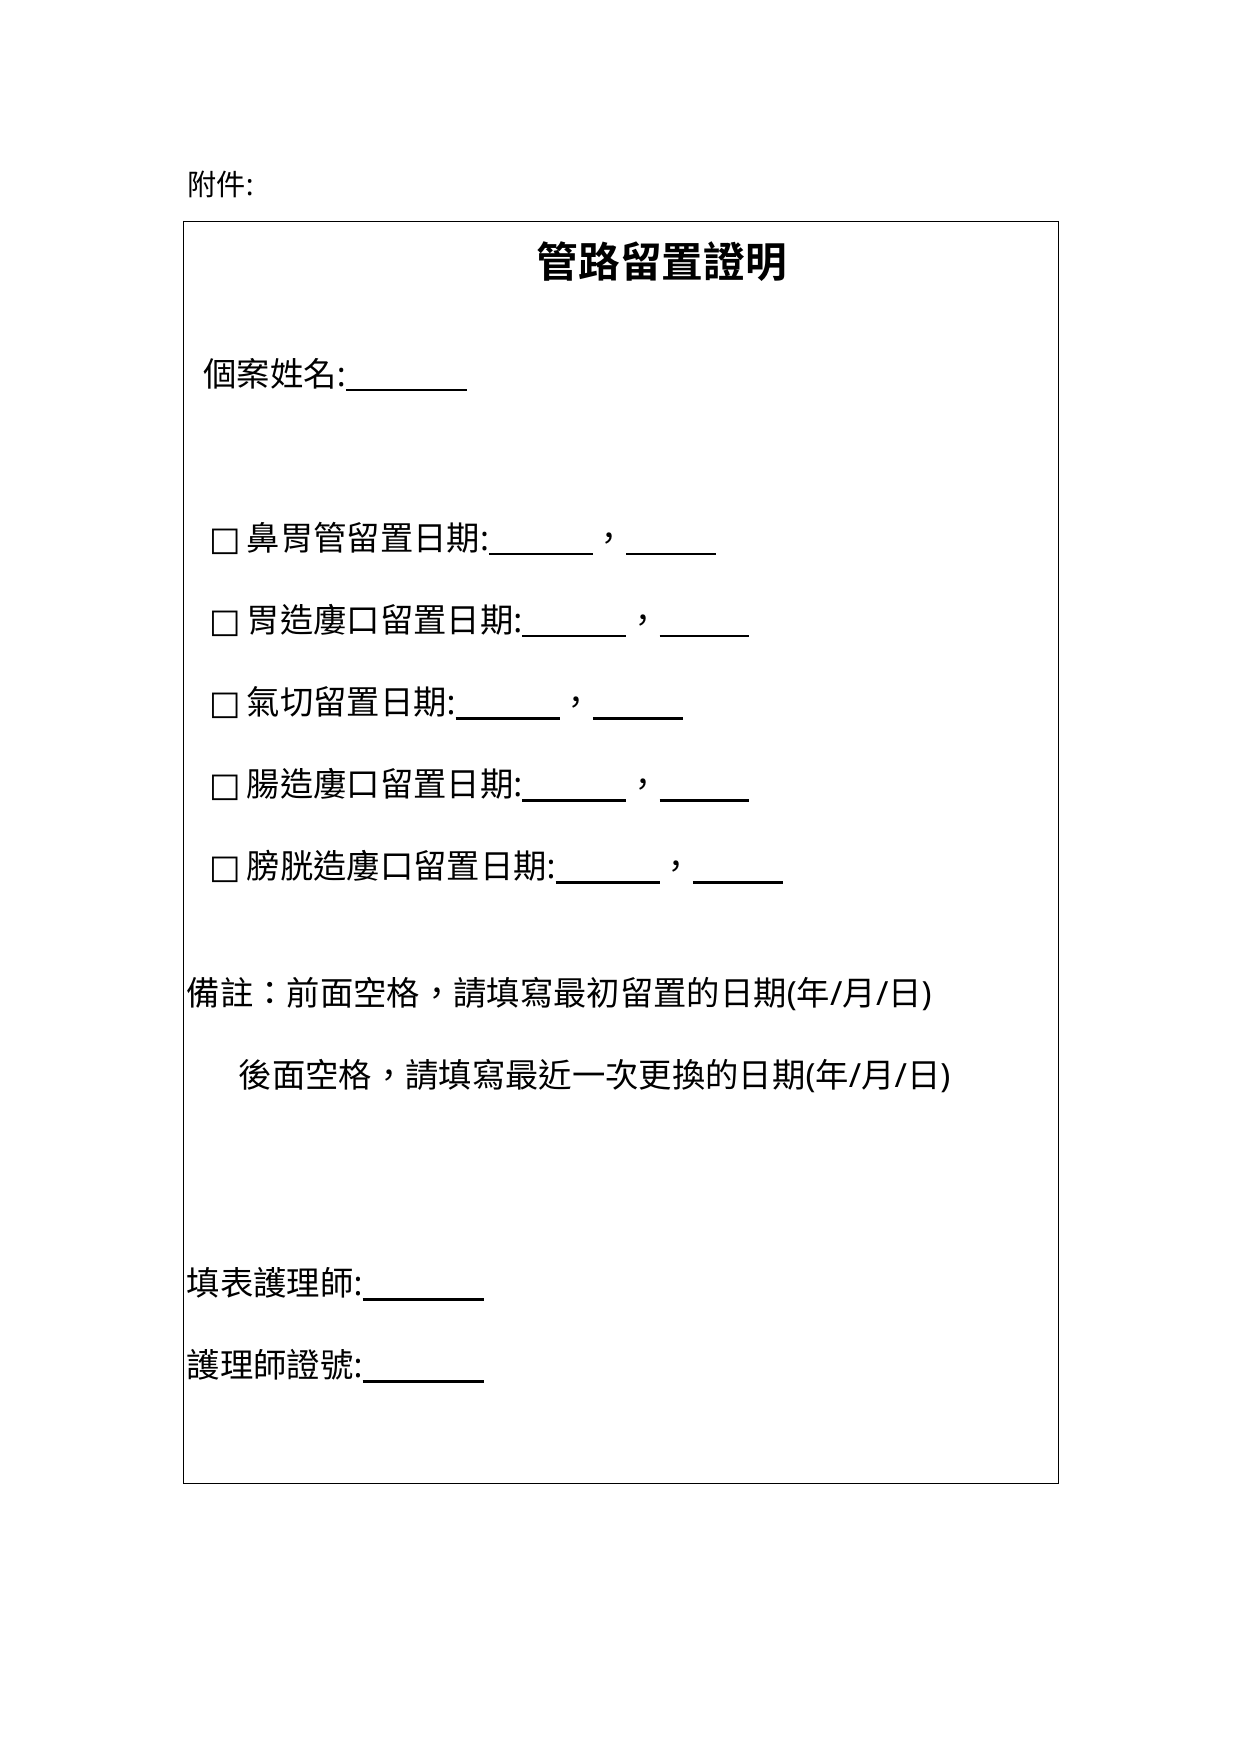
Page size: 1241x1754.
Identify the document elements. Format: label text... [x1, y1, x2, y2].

text 附件: [187, 146, 1053, 221]
table_header 管路留置證明 個案姓名: 鼻胃管留置日期: ， 胃造廔口留置日期: ， 氣切留置日期: ， 腸造廔口留置日期: ， 膀胱造廔口留置日期: ， 備註：前面空格，請填寫最初留置的日期(年/月/日) 後面空格，請填寫最近一次更換的日期(年/月/日) 填表護理師: 護理師證號: [184, 222, 1058, 1483]
